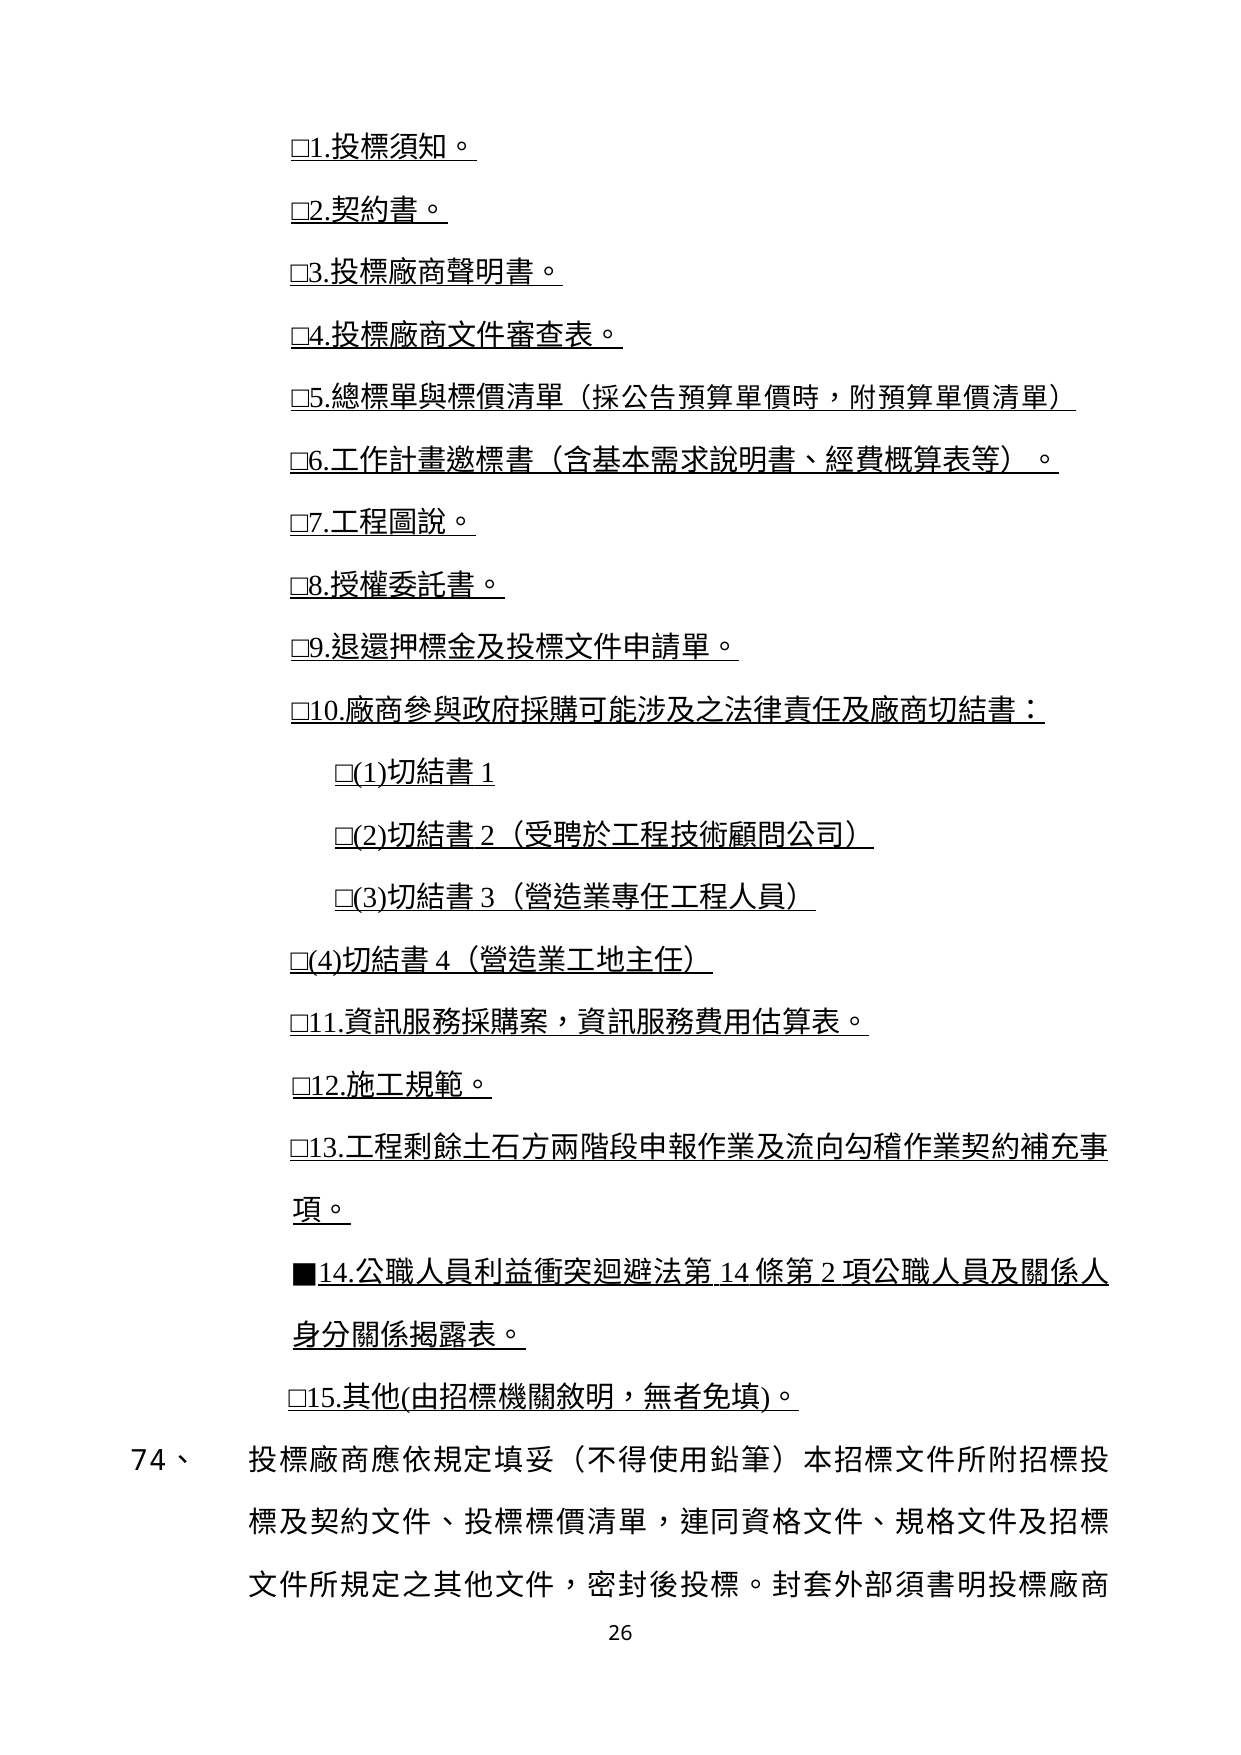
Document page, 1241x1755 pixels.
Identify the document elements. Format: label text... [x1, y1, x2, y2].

text □9.退還押標金及投標文件申請單。 [189, 603, 1110, 666]
text □13.工程剩餘土石方兩階段申報作業及流向勾稽作業契約補充事項。 [290, 1103, 1110, 1228]
text □(3)切結書3（營造業專任工程人員） [189, 853, 1110, 916]
text ■14.公職人員利益衝突迴避法第14條第2項公職人員及關係人身分關係揭露表。 [290, 1228, 1110, 1353]
text □11.資訊服務採購案，資訊服務費用估算表。 [130, 978, 1110, 1041]
text □(1)切結書1 [189, 728, 1110, 791]
text □5.總標單與標價清單（採公告預算單價時，附預算單價清單） [189, 353, 1110, 416]
text □4.投標廠商文件審查表。 [189, 291, 1110, 353]
text □(4)切結書4（營造業工地主任） [130, 916, 1110, 978]
text □10.廠商參與政府採購可能涉及之法律責任及廠商切結書： [291, 666, 1110, 728]
text □2.契約書。 [189, 166, 1110, 228]
text □(2)切結書2（受聘於工程技術顧問公司） [189, 791, 1110, 853]
list 投標廠商應依規定填妥（不得使用鉛筆）本招標文件所附招標投標及契約文件、投標標價清單，連同資格文件、規格文件及招標文件所規定之其他文件，密封後投標。封套外部須書明投標廠商 [130, 1416, 1110, 1603]
text □3.投標廠商聲明書。 [130, 228, 1110, 291]
text □1.投標須知。 [189, 103, 1110, 166]
text □8.授權委託書。 [130, 541, 1110, 603]
text □12.施工規範。 [292, 1041, 1110, 1103]
text □6.工作計畫邀標書（含基本需求說明書、經費概算表等）。 [130, 416, 1110, 478]
text □7.工程圖說。 [130, 478, 1110, 541]
text □15.其他(由招標機關敘明，無者免填)。 [142, 1353, 1110, 1416]
